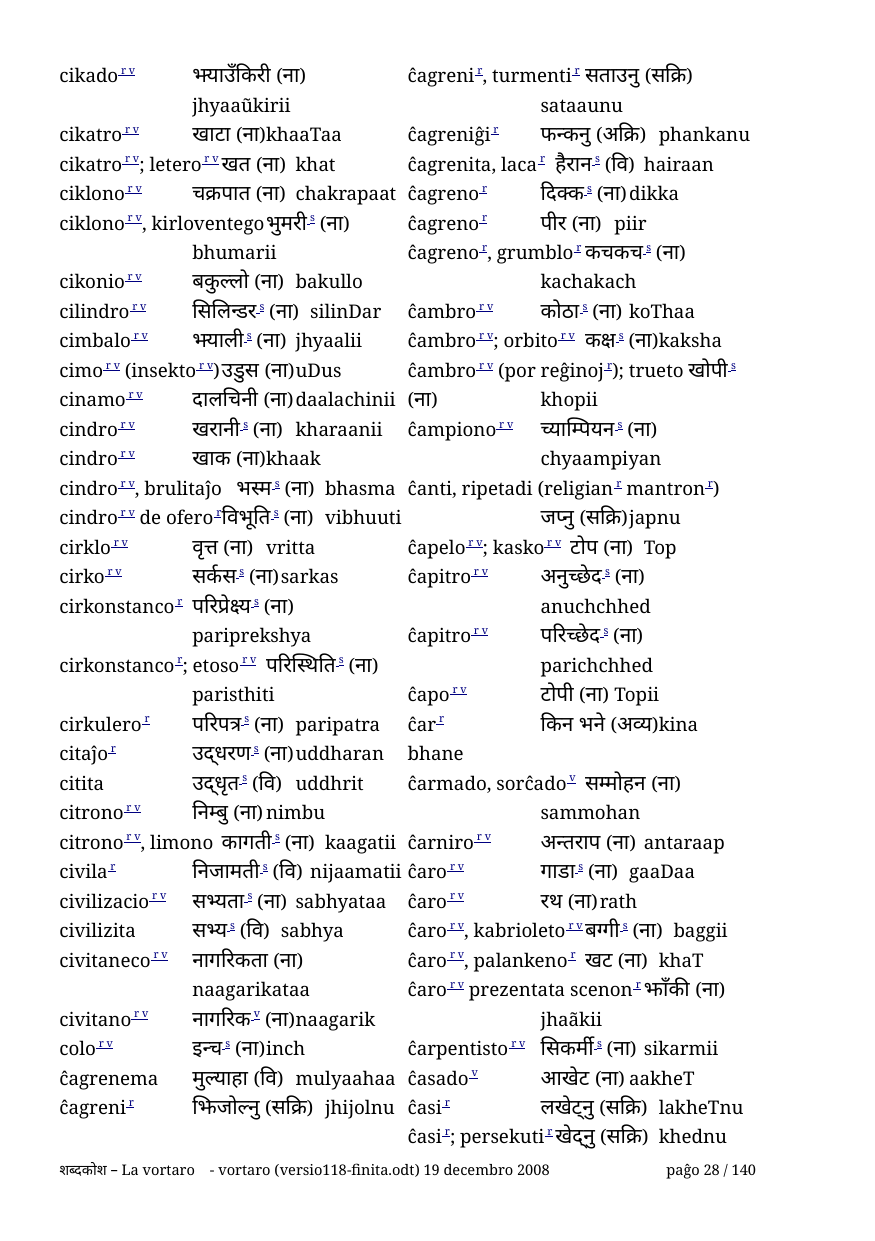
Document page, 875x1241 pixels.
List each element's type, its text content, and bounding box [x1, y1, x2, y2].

text cikado r v झ्याउँकिरी (ना) jhyaaũkirii [59, 59, 407, 118]
text cirkulero r परिपत्र s (ना) paripatra [59, 708, 407, 737]
text ĉapelo r v; kasko r v टोप (ना) Top [407, 531, 756, 560]
text civilizita सभ्य s (वि) sabhya [59, 914, 407, 943]
text cirko r v सर्कस s (ना) sarkas [59, 560, 407, 590]
text ĉaro r v गाडा s (ना) gaaDaa [407, 855, 756, 884]
text ĉapitro r v परिच्छेद s (ना) parichchhed [407, 619, 756, 678]
text ĉar r किन भने (अव्य) kina bhane [407, 708, 756, 767]
text ĉagreniĝi r फन्कनु (अक्रि) phankanu [407, 118, 756, 147]
text cilindro r v सिलिन्डर s (ना) silinDar [59, 295, 407, 324]
text cikatro r v; letero r v खत (ना) khat [59, 147, 407, 177]
text ĉaro r v, kabrioleto r v बग्गी s (ना) baggii [407, 914, 756, 943]
text ĉapo r v टोपी (ना) Topii [407, 678, 756, 708]
text ĉarniro r v अन्तराप (ना) antaraap [407, 826, 756, 855]
text ĉaro r v, palankeno r खट (ना) khaT [407, 943, 756, 973]
text ĉagreno r दिक्क s (ना) dikka [407, 177, 756, 206]
text cindro r v, brulitaĵo भस्म s (ना) bhasma [59, 472, 407, 501]
text cimbalo r v झ्याली s (ना) jhyaalii [59, 324, 407, 354]
text ĉagrenita, laca r हैरान s (वि) hairaan [407, 147, 756, 177]
text ĉapitro r v अनुच्छेद s (ना) anuchchhed [407, 560, 756, 619]
text cikonio r v बकुल्लो (ना) bakullo [59, 265, 407, 295]
text citita उद्धृत s (वि) uddhrit [59, 767, 407, 796]
text ĉaro r v prezentata scenon r झाँकी (ना) jhaãkii [407, 973, 756, 1032]
text cindro r v de ofero r विभूति s (ना) vibhuuti [59, 501, 407, 531]
text civila r निजामती s (वि) nijaamatii [59, 855, 407, 884]
text ĉagreno r, grumblo r कचकच s (ना) kachakach [407, 236, 756, 295]
text cikatro r v खाटा (ना) khaaTaa [59, 118, 407, 147]
text ĉasi r; persekuti r खेद्‌नु (सक्रि) khednu [407, 1120, 756, 1150]
text ĉagrenema मुल्याहा (वि) mulyaahaa [59, 1061, 407, 1091]
text cindro r v खरानी s (ना) kharaanii [59, 413, 407, 442]
text civitano r v नागरिक v (ना) naagarik [59, 1002, 407, 1032]
text cirklo r v वृत्त (ना) vritta [59, 531, 407, 560]
text ciklono r v चक्रपात (ना) chakrapaat [59, 177, 407, 206]
text ĉagreno r पीर (ना) piir [407, 206, 756, 236]
text ĉagreni r झिजोल्नु (सक्रि) jhijolnu [59, 1091, 407, 1120]
text ĉarpentisto r v सिकर्मी s (ना) sikarmii [407, 1032, 756, 1061]
text civilizacio r v सभ्यता s (ना) sabhyataa [59, 884, 407, 914]
text citrono r v, limono कागती s (ना) kaagatii [59, 826, 407, 855]
text cindro r v खाक (ना) khaak [59, 442, 407, 472]
text ĉampiono r v च्याम्पियन s (ना) chyaampiyan [407, 413, 756, 472]
text ĉambro r v; orbito r v कक्ष s (ना) kaksha [407, 324, 756, 354]
text ĉagreni r, turmenti r सताउनु (सक्रि) sataaunu [407, 59, 756, 118]
text citaĵo r उद्धरण s (ना) uddharan [59, 737, 407, 767]
text ĉasado v आखेट (ना) aakheT [407, 1061, 756, 1091]
text cinamo r v दालचिनी (ना) daalachinii [59, 383, 407, 413]
text cirkonstanco r परिप्रेक्ष्य s (ना) pariprekshya [59, 590, 407, 649]
text cirkonstanco r; etoso r v परिस्थिति s (ना) paristhiti [59, 649, 407, 708]
text ĉambro r v कोठा s (ना) koThaa [407, 295, 756, 324]
text cimo r v (insekto r v) उडुस (ना) uDus [59, 354, 407, 383]
text ĉarmado, sorĉado v सम्मोहन (ना) sammohan [407, 767, 756, 826]
text ĉambro r v (por reĝinoj r); trueto खोपी s (ना) khopii [407, 354, 756, 413]
text civitaneco r v नागरिकता (ना) naagarikataa [59, 943, 407, 1002]
text ĉanti, ripetadi (religian r mantron r) जप्नु (सक्रि) japnu [407, 472, 756, 531]
text colo r v इन्च s (ना) inch [59, 1032, 407, 1061]
text ĉasi r लखेट्नु (सक्रि) lakheTnu [407, 1091, 756, 1120]
text ĉaro r v रथ (ना) rath [407, 884, 756, 914]
text citrono r v निम्बु (ना) nimbu [59, 796, 407, 826]
text ciklono r v, kirloventego भुमरी s (ना) bhumarii [59, 206, 407, 265]
